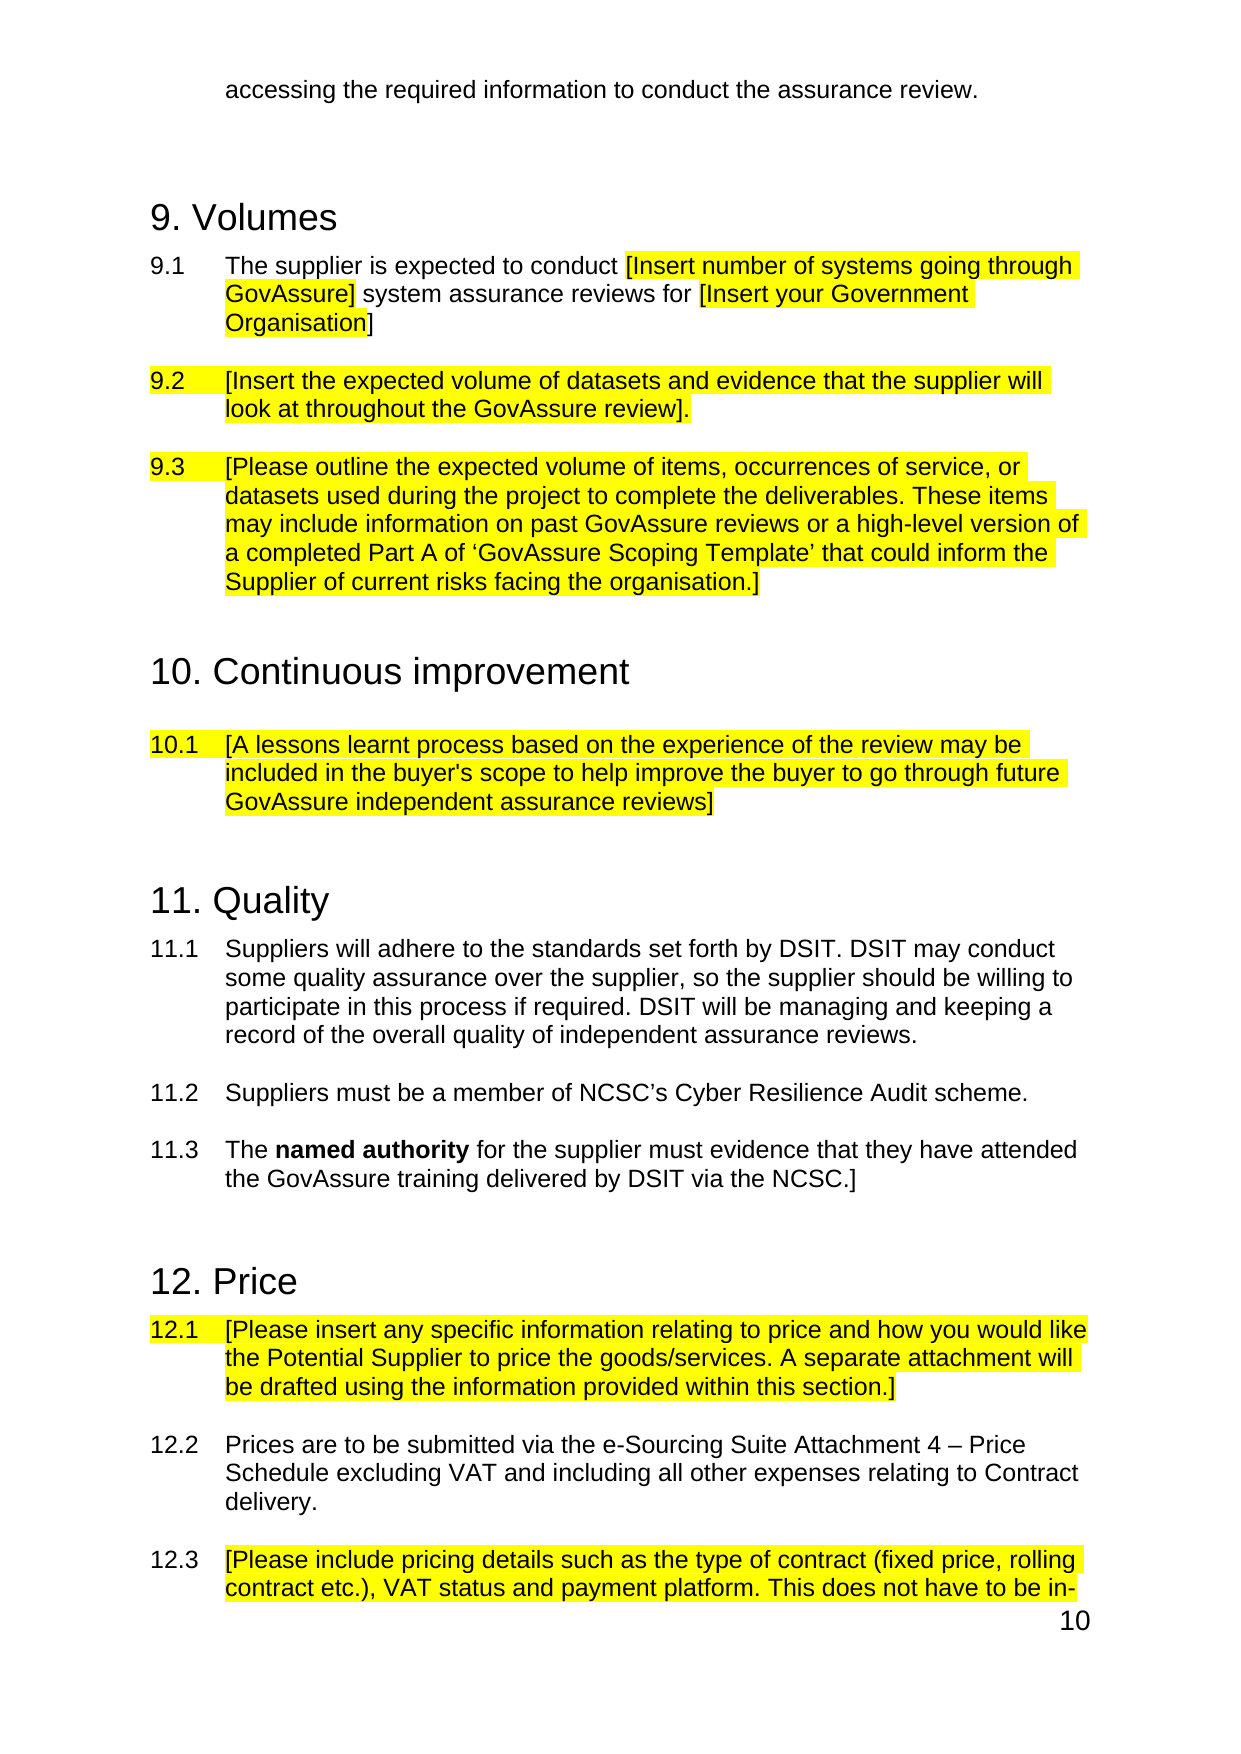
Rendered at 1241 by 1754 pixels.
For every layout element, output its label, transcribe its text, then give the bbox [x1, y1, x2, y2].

text 12.1 [Please insert any specific information relating to price and how you would like the Potential Supplier to price the goods/services. A separate attachment will be drafted using the information provided within this section.] [150, 1315, 1090, 1401]
text 9.3 [Please outline the expected volume of items, occurrences of service, or datasets used during the project to complete the deliverables. These items may include information on past GovAssure reviews or a high-level version of a completed Part A of ‘GovAssure Scoping Template’ that could inform the Supplier of current risks facing the organisation.] [150, 452, 1090, 596]
text 11.1 Suppliers will adhere to the standards set forth by DSIT. DSIT may conduct some quality assurance over the supplier, so the supplier should be willing to participate in this process if required. DSIT will be managing and keeping a record of the overall quality of independent assurance reviews. [150, 934, 1090, 1049]
text 9.2 [Insert the expected volume of datasets and evidence that the supplier will look at throughout the GovAssure review]. [150, 366, 1090, 423]
text 9.1 The supplier is expected to conduct [Insert number of systems going through GovAssure] system assurance reviews for [Insert your Government Organisation] [150, 251, 1090, 337]
text 12.2 Prices are to be submitted via the e-Sourcing Suite Attachment 4 – Price Schedule excluding VAT and including all other expenses relating to Contract delivery. [150, 1430, 1090, 1516]
text 10.1 [A lessons learnt process based on the experience of the review may be included in the buyer's scope to help improve the buyer to go through future GovAssure independent assurance reviews] [150, 730, 1090, 816]
text accessing the required information to conduct the assurance review. [150, 75, 1090, 104]
subtitle 10. Continuous improvement [150, 649, 1090, 692]
text 11.3 The named authority for the supplier must evidence that they have attended the GovAssure training delivered by DSIT via the NCSC.] [150, 1135, 1090, 1193]
subtitle 9. Volumes [150, 195, 1090, 238]
subtitle 12. Price [150, 1259, 1090, 1302]
list [Please include pricing details such as the type of contract (fixed price, rolling contract etc.), VAT status and payment platform. This does not have to be in- [150, 1545, 1090, 1602]
subtitle 11. Quality [150, 878, 1090, 922]
text 11.2 Suppliers must be a member of NCSC’s Cyber Resilience Audit scheme. [150, 1078, 1090, 1107]
